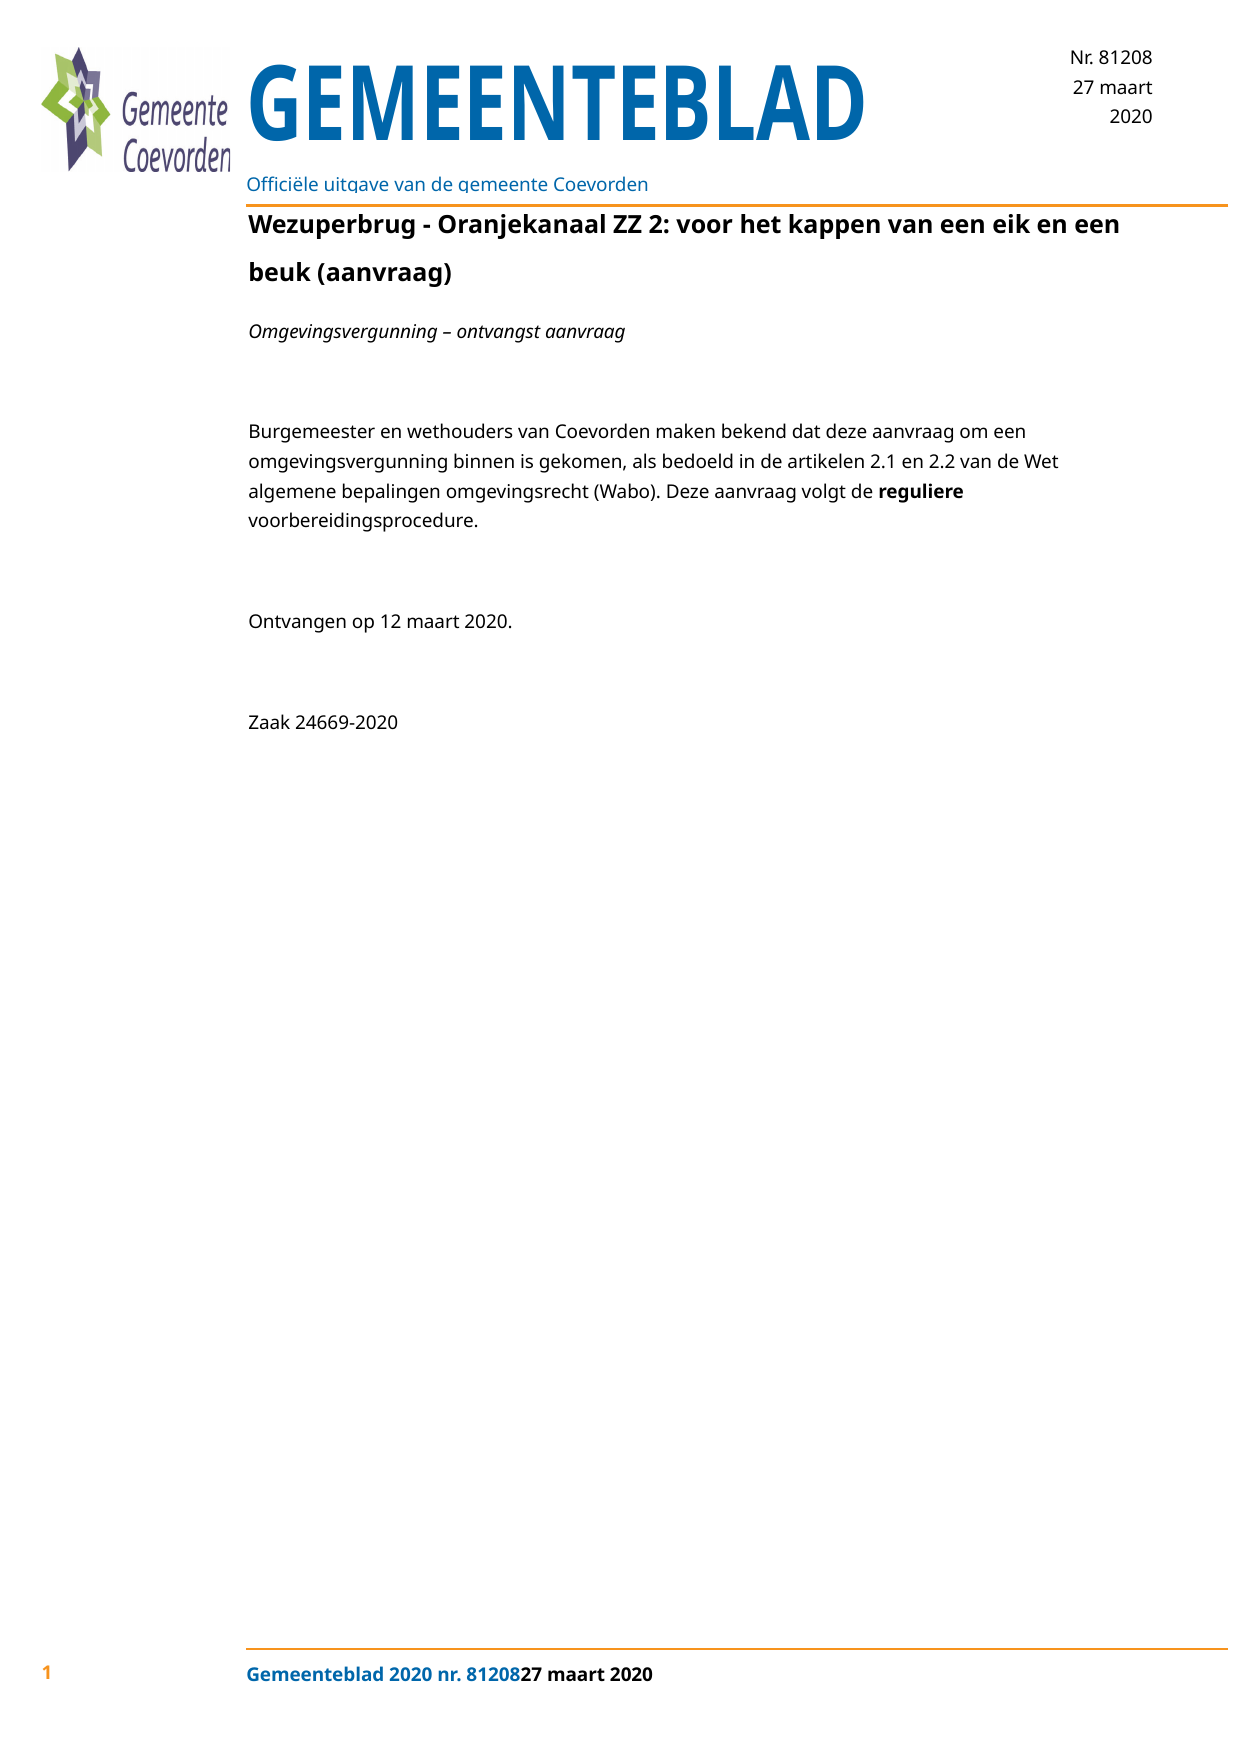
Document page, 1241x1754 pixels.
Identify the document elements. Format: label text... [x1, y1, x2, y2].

text Zaak 24669-2020 [248, 709, 1152, 735]
text Omgevingsvergunning – ontvangst aanvraag [248, 318, 1152, 344]
text Ontvangen op 12 maart 2020. [248, 608, 1152, 634]
text Wezuperbrug - Oranjekanaal ZZ 2: voor het kappen van een eik en een beuk (aanvraag) [248, 207, 1152, 288]
picture [41, 47, 231, 172]
text Burgemeester en wethouders van Coevorden maken bekend dat deze aanvraag om een omgevingsvergunning binnen is gekomen, als bedoeld in de artikelen 2.1 en 2.2 van de Wet algemene bepalingen omgevingsrecht (Wabo). Deze aanvraag volgt de reguliere voorbereidingsprocedure. [248, 419, 1152, 533]
